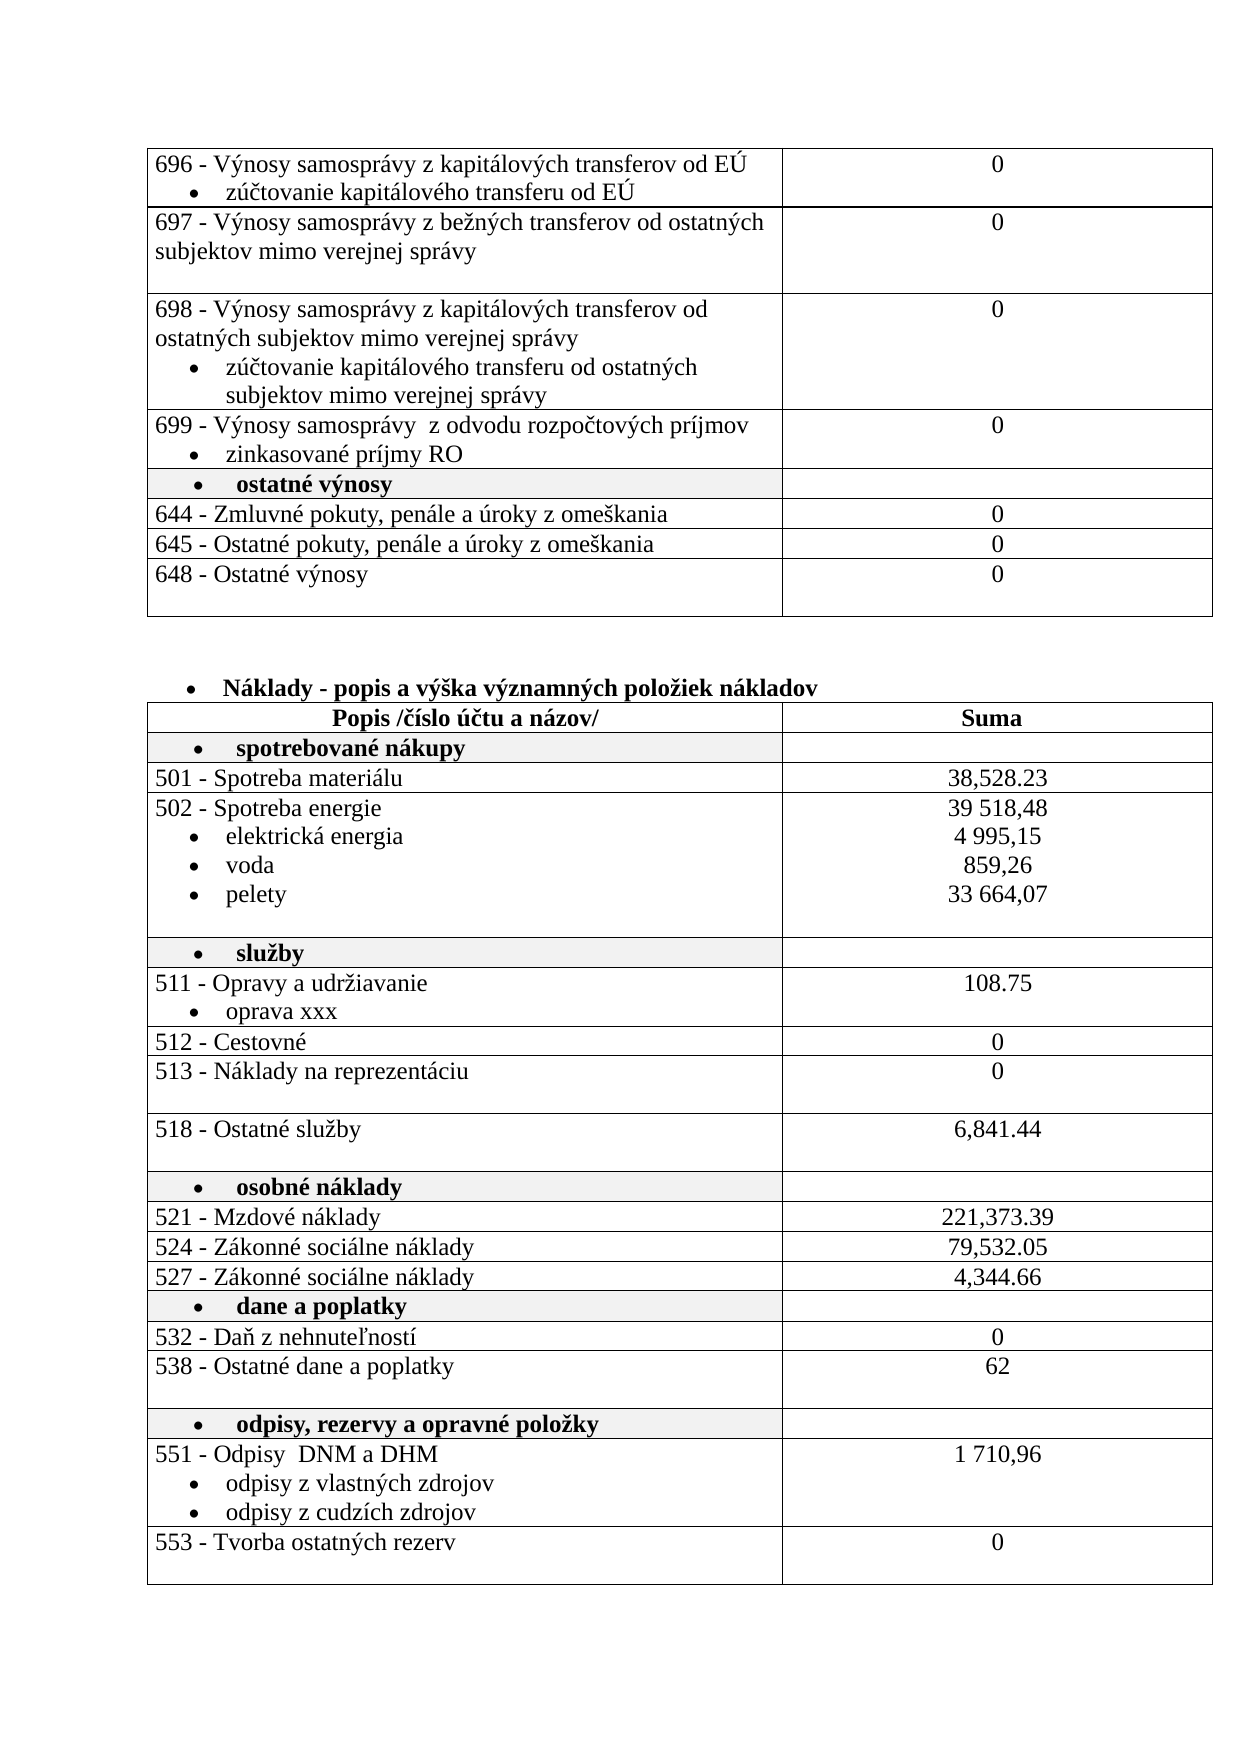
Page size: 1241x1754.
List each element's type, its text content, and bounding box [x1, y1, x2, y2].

table_cell [783, 1291, 1212, 1321]
table_cell 0 [783, 529, 1212, 558]
table_cell 538 - Ostatné dane a poplatky [148, 1351, 782, 1408]
table_cell 4 344,66 [783, 1262, 1212, 1290]
table_cell 0 [783, 410, 1212, 468]
table_cell 645 - Ostatné pokuty, penále a úroky z omeškania [148, 529, 782, 558]
table_cell 511 - Opravy a udržiavanie oprava xxx [148, 968, 782, 1026]
table_cell 0 [783, 294, 1212, 409]
table_cell 38 528,23 [783, 763, 1212, 792]
table_cell 527 - Zákonné sociálne náklady [148, 1262, 782, 1290]
table_cell 518 - Ostatné služby [148, 1114, 782, 1171]
table_cell [783, 469, 1212, 498]
table_cell 0 [783, 1027, 1212, 1055]
table_cell 644 - Zmluvné pokuty, penále a úroky z omeškania [148, 499, 782, 528]
table_cell 521 - Mzdové náklady [148, 1202, 782, 1231]
table_cell služby [148, 938, 782, 967]
table_cell 0 [783, 499, 1212, 528]
table_cell 696 - Výnosy samosprávy z kapitálových transferov od EÚ zúčtovanie kapitálového transferu od EÚ [148, 149, 782, 206]
table_cell 108,75 [783, 968, 1212, 1026]
table_cell 0 [783, 1527, 1212, 1584]
table_cell 502 - Spotreba energie elektrická energia voda pelety [148, 793, 782, 937]
table_cell 513 - Náklady na reprezentáciu [148, 1056, 782, 1113]
table_cell 39 518,48 4 995,15 859,26 33 664,07 [783, 793, 1212, 937]
table_cell [783, 1172, 1212, 1201]
table_cell 524 - Zákonné sociálne náklady [148, 1232, 782, 1261]
table_cell 501 - Spotreba materiálu [148, 763, 782, 792]
table_cell dane a poplatky [148, 1291, 782, 1321]
table_cell 551 - Odpisy DNM a DHM odpisy z vlastných zdrojov odpisy z cudzích zdrojov [148, 1439, 782, 1526]
table_cell 532 - Daň z nehnuteľností [148, 1322, 782, 1350]
table_cell ostatné výnosy [148, 469, 782, 498]
table_cell [783, 733, 1212, 762]
table_cell 699 - Výnosy samosprávy z odvodu rozpočtových príjmov zinkasované príjmy RO [148, 410, 782, 468]
table_cell 221 373,39 [783, 1202, 1212, 1231]
table_cell 697 - Výnosy samosprávy z bežných transferov od ostatných subjektov mimo verejnej správy [148, 208, 782, 293]
table_cell 79 532,05 [783, 1232, 1212, 1261]
table_cell 1 710,96 [783, 1439, 1212, 1526]
table_cell 0 [783, 1056, 1212, 1113]
table_cell 648 - Ostatné výnosy [148, 559, 782, 616]
table_cell 6 841,44 [783, 1114, 1212, 1171]
table_header Suma [783, 703, 1212, 732]
table_header Popis /číslo účtu a názov/ [148, 703, 782, 732]
list Náklady - popis a výška významných položiek nákladov [185, 673, 1093, 702]
table_cell 0 [783, 208, 1212, 293]
table_cell 0 [783, 1322, 1212, 1350]
table_cell 553 - Tvorba ostatných rezerv [148, 1527, 782, 1584]
table_cell 512 - Cestovné [148, 1027, 782, 1055]
table_cell osobné náklady [148, 1172, 782, 1201]
table_cell 0 [783, 149, 1212, 206]
table_cell 698 - Výnosy samosprávy z kapitálových transferov od ostatných subjektov mimo verejnej správy zúčtovanie kapitálového transferu od ostatných subjektov mimo verejnej správy [148, 294, 782, 409]
table_cell spotrebované nákupy [148, 733, 782, 762]
table_cell [783, 938, 1212, 967]
table_cell 0 [783, 559, 1212, 616]
table_cell [783, 1409, 1212, 1438]
table_cell 62 [783, 1351, 1212, 1408]
table_cell odpisy, rezervy a opravné položky [148, 1409, 782, 1438]
